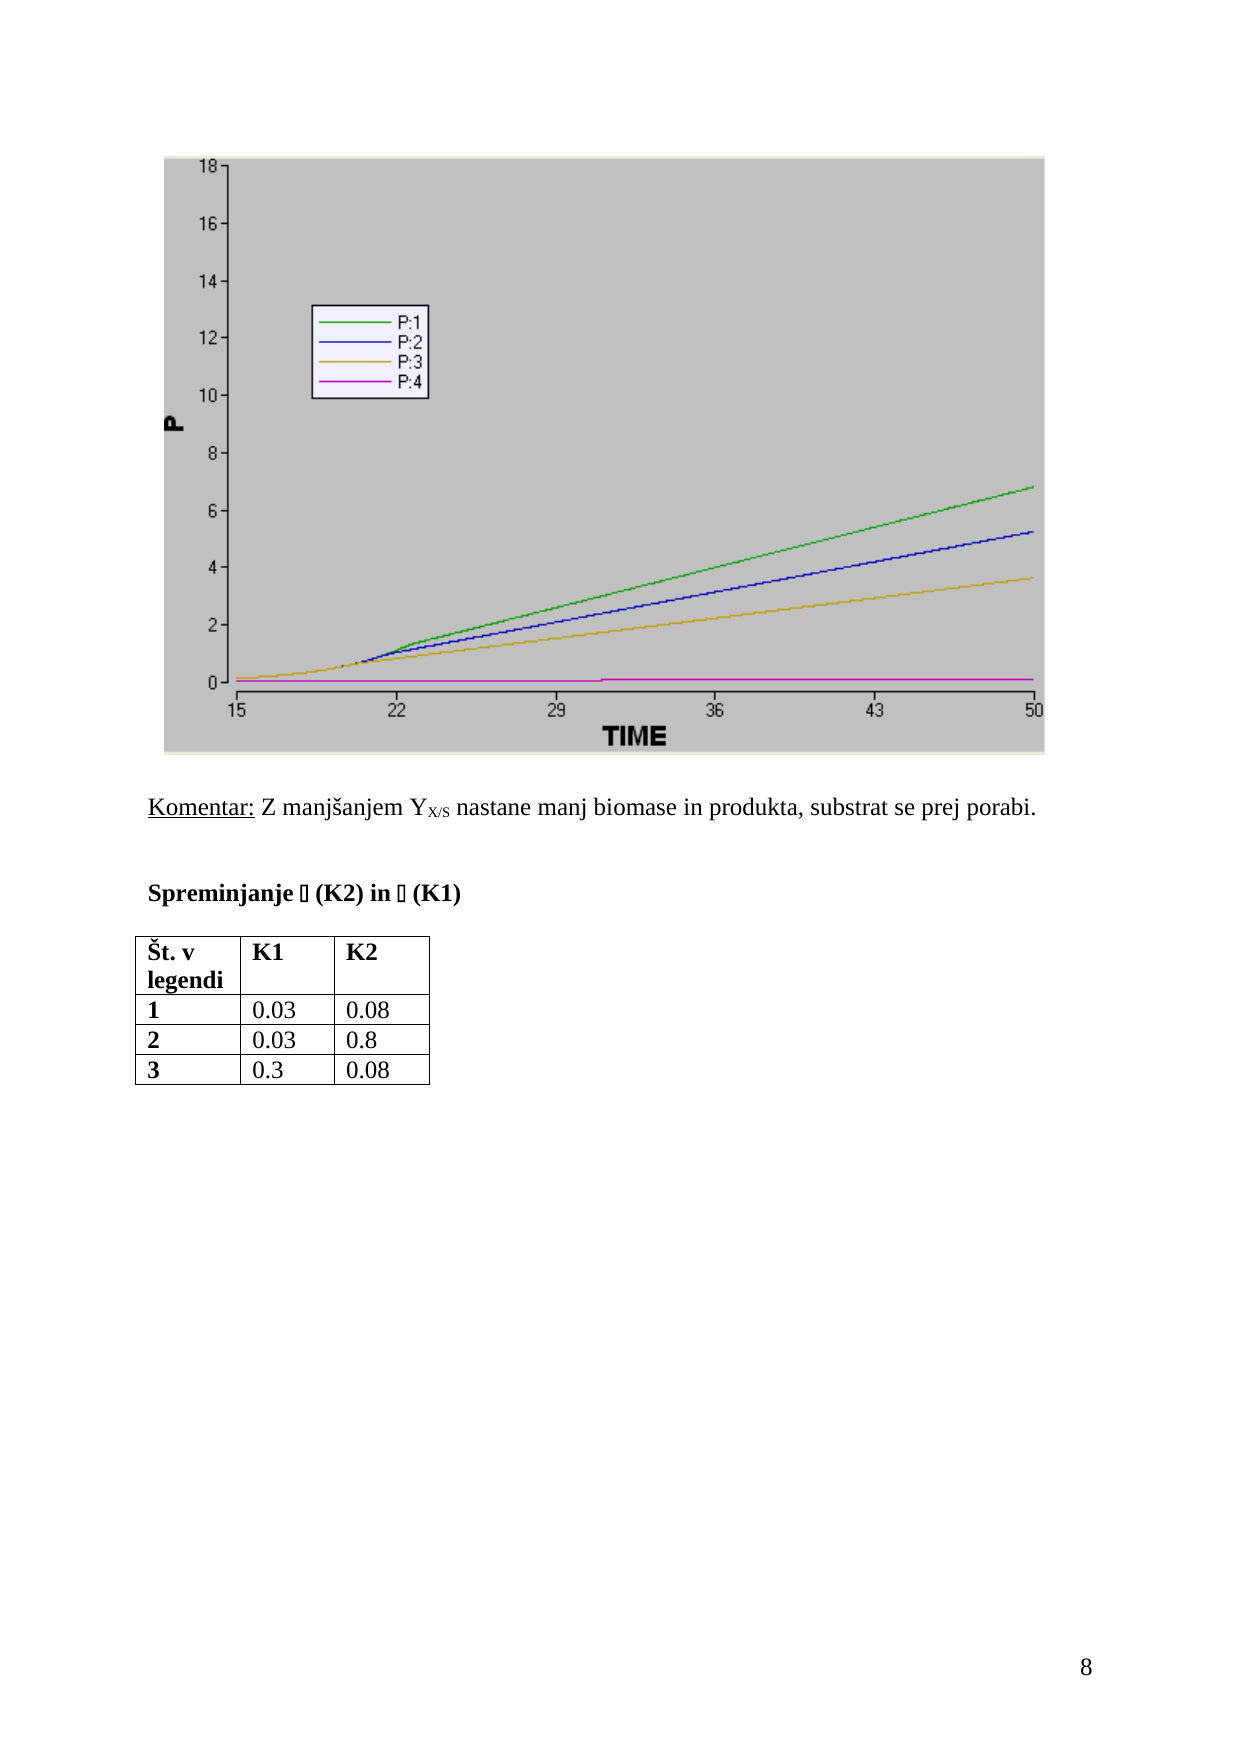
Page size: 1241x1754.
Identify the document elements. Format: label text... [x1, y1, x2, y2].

table_cell 3 [136, 1055, 240, 1084]
table_cell 2 [136, 1025, 240, 1054]
table_cell 0.03 [241, 995, 334, 1024]
table_cell 0.8 [335, 1025, 429, 1054]
table_cell 0.08 [335, 995, 429, 1024]
table_header K2 [335, 937, 429, 994]
table_cell 1 [136, 995, 240, 1024]
picture [164, 156, 1045, 755]
text Spreminjanje  (K2) in  (K1) [148, 878, 1093, 907]
text Komentar: Z manjšanjem YX/S nastane manj biomase in produkta, substrat se prej porabi. [148, 792, 1093, 821]
table_header Št. v legendi [136, 937, 240, 994]
table_cell 0.3 [241, 1055, 334, 1084]
table_cell 0.08 [335, 1055, 429, 1084]
table_cell 0.03 [241, 1025, 334, 1054]
table_header K1 [241, 937, 334, 994]
